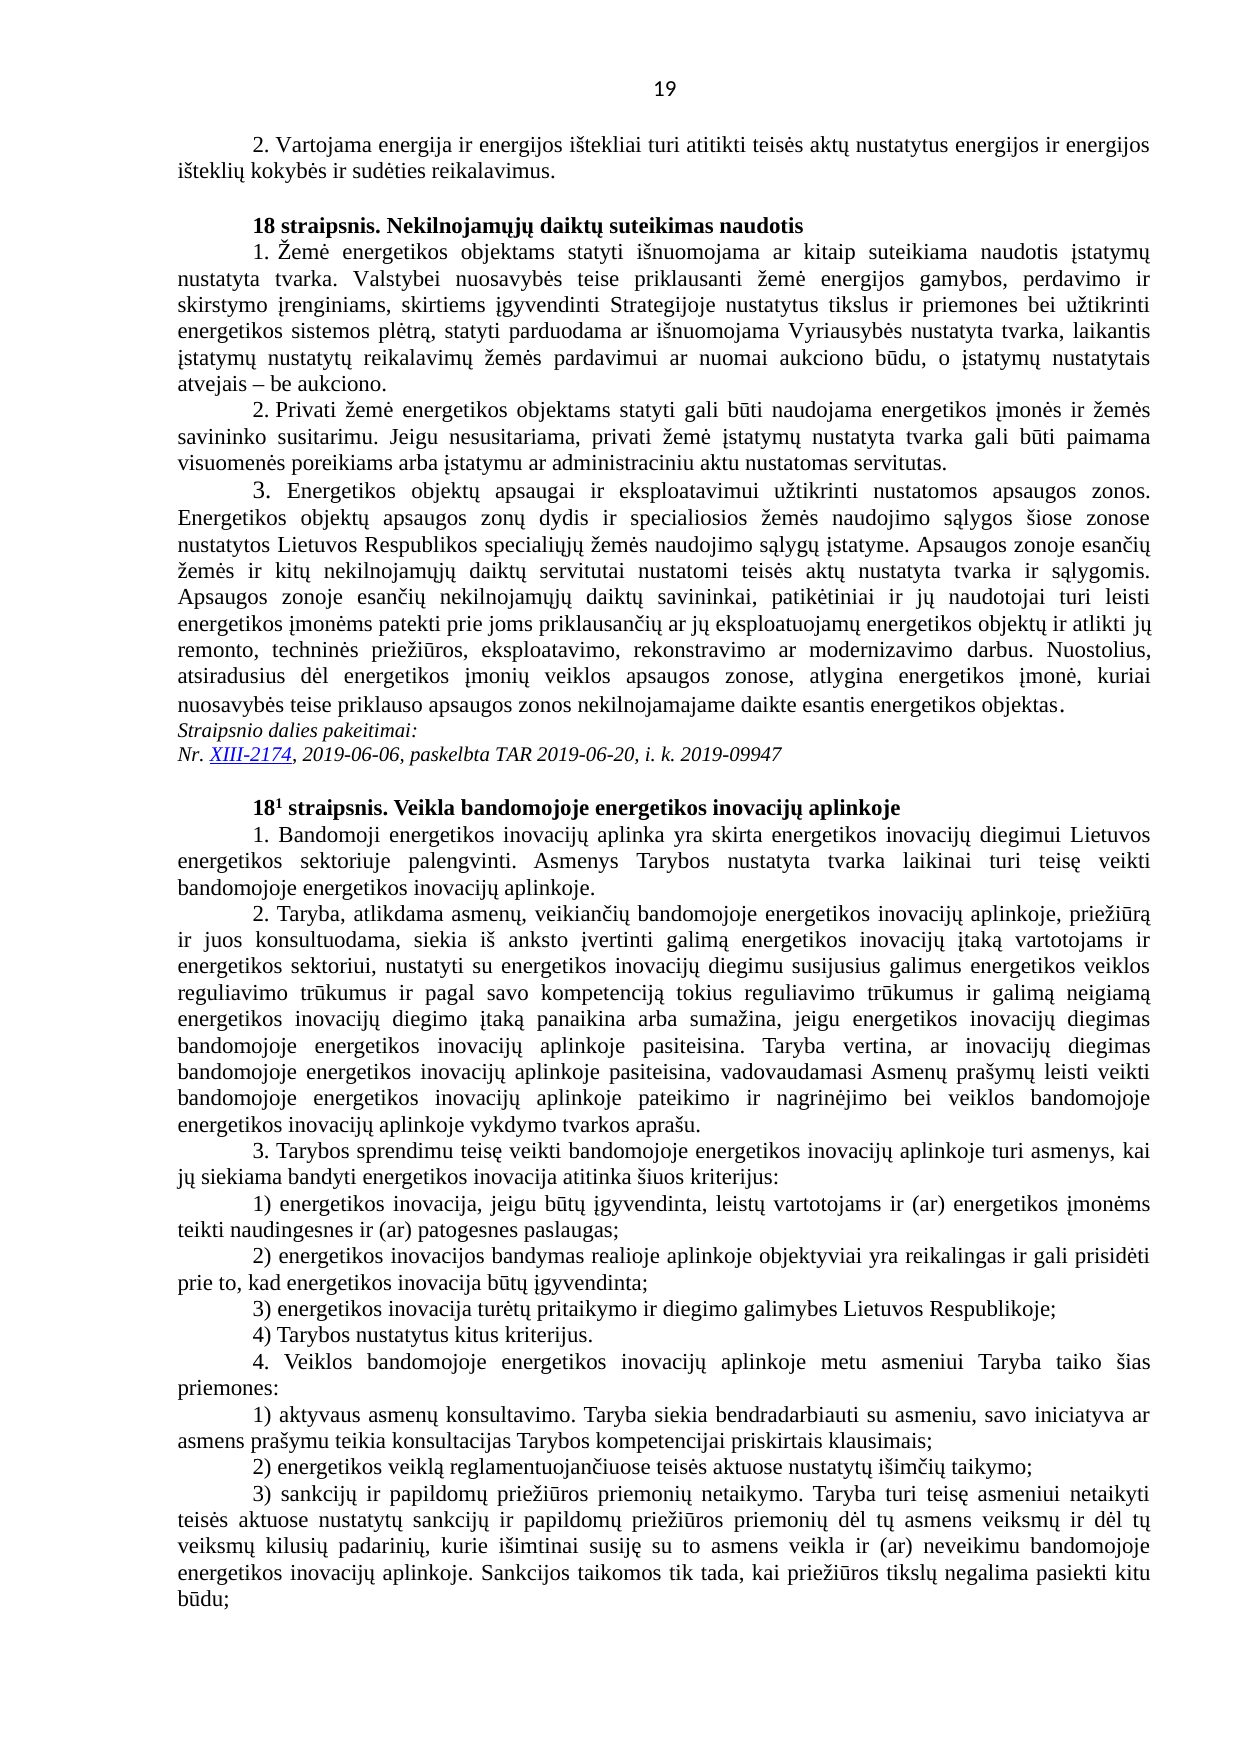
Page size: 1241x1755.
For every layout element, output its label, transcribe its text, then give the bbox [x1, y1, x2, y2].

text 18 straipsnis. Nekilnojamųjų daiktų suteikimas naudotis [177, 212, 1152, 238]
text 1. Žemė energetikos objektams statyti išnuomojama ar kitaip suteikiama naudotis įstatymų nustatyta tvarka. Valstybei nuosavybės teise priklausanti žemė energijos gamybos, perdavimo ir skirstymo įrenginiams, skirtiems įgyvendinti Strategijoje nustatytus tikslus ir priemones bei užtikrinti energetikos sistemos plėtrą, statyti parduodama ar išnuomojama Vyriausybės nustatyta tvarka, laikantis įstatymų nustatytų reikalavimų žemės pardavimui ar nuomai aukciono būdu, o įstatymų nustatytais atvejais – be aukciono. [177, 238, 1152, 397]
text 181 straipsnis. Veikla bandomojoje energetikos inovacijų aplinkoje [177, 794, 1152, 821]
text 4) Tarybos nustatytus kitus kriterijus. [177, 1322, 1152, 1348]
text 3. Energetikos objektų apsaugai ir eksploatavimui užtikrinti nustatomos apsaugos zonos. Energetikos objektų apsaugos zonų dydis ir specialiosios žemės naudojimo sąlygos šiose zonose nustatytos Lietuvos Respublikos specialiųjų žemės naudojimo sąlygų įstatyme. Apsaugos zonoje esančių žemės ir kitų nekilnojamųjų daiktų servitutai nustatomi teisės aktų nustatyta tvarka ir sąlygomis. Apsaugos zonoje esančių nekilnojamųjų daiktų savininkai, patikėtiniai ir jų naudotojai turi leisti energetikos įmonėms patekti prie joms priklausančių ar jų eksploatuojamų energetikos objektų ir atlikti jų remonto, techninės priežiūros, eksploatavimo, rekonstravimo ar modernizavimo darbus. Nuostolius, atsiradusius dėl energetikos įmonių veiklos apsaugos zonose, atlygina energetikos įmonė, kuriai nuosavybės teise priklauso apsaugos zonos nekilnojamajame daikte esantis energetikos objektas. [177, 476, 1152, 718]
text 4. Veiklos bandomojoje energetikos inovacijų aplinkoje metu asmeniui Taryba taiko šias priemones: [177, 1348, 1152, 1401]
text Nr. XIII-2174, 2019-06-06, paskelbta TAR 2019-06-20, i. k. 2019-09947 [177, 742, 1152, 766]
text 3. Tarybos sprendimu teisę veikti bandomojoje energetikos inovacijų aplinkoje turi asmenys, kai jų siekiama bandyti energetikos inovacija atitinka šiuos kriterijus: [177, 1137, 1152, 1190]
text 3) sankcijų ir papildomų priežiūros priemonių netaikymo. Taryba turi teisę asmeniui netaikyti teisės aktuose nustatytų sankcijų ir papildomų priežiūros priemonių dėl tų asmens veiksmų ir dėl tų veiksmų kilusių padarinių, kurie išimtinai susiję su to asmens veikla ir (ar) neveikimu bandomojoje energetikos inovacijų aplinkoje. Sankcijos taikomos tik tada, kai priežiūros tikslų negalima pasiekti kitu būdu; [177, 1480, 1152, 1611]
text 2. Privati žemė energetikos objektams statyti gali būti naudojama energetikos įmonės ir žemės savininko susitarimu. Jeigu nesusitariama, privati žemė įstatymų nustatyta tvarka gali būti paimama visuomenės poreikiams arba įstatymu ar administraciniu aktu nustatomas servitutas. [177, 397, 1152, 476]
text 2) energetikos veiklą reglamentuojančiuose teisės aktuose nustatytų išimčių taikymo; [177, 1453, 1152, 1480]
text 2. Taryba, atlikdama asmenų, veikiančių bandomojoje energetikos inovacijų aplinkoje, priežiūrą ir juos konsultuodama, siekia iš anksto įvertinti galimą energetikos inovacijų įtaką vartotojams ir energetikos sektoriui, nustatyti su energetikos inovacijų diegimu susijusius galimus energetikos veiklos reguliavimo trūkumus ir pagal savo kompetenciją tokius reguliavimo trūkumus ir galimą neigiamą energetikos inovacijų diegimo įtaką panaikina arba sumažina, jeigu energetikos inovacijų diegimas bandomojoje energetikos inovacijų aplinkoje pasiteisina. Taryba vertina, ar inovacijų diegimas bandomojoje energetikos inovacijų aplinkoje pasiteisina, vadovaudamasi Asmenų prašymų leisti veikti bandomojoje energetikos inovacijų aplinkoje pateikimo ir nagrinėjimo bei veiklos bandomojoje energetikos inovacijų aplinkoje vykdymo tvarkos aprašu. [177, 900, 1152, 1137]
text Straipsnio dalies pakeitimai: [177, 718, 1152, 742]
text 2. Vartojama energija ir energijos ištekliai turi atitikti teisės aktų nustatytus energijos ir energijos išteklių kokybės ir sudėties reikalavimus. [177, 131, 1152, 183]
text 3) energetikos inovacija turėtų pritaikymo ir diegimo galimybes Lietuvos Respublikoje; [177, 1295, 1152, 1322]
text 1) energetikos inovacija, jeigu būtų įgyvendinta, leistų vartotojams ir (ar) energetikos įmonėms teikti naudingesnes ir (ar) patogesnes paslaugas; [177, 1190, 1152, 1242]
text 1) aktyvaus asmenų konsultavimo. Taryba siekia bendradarbiauti su asmeniu, savo iniciatyva ar asmens prašymu teikia konsultacijas Tarybos kompetencijai priskirtais klausimais; [177, 1401, 1152, 1453]
text 2) energetikos inovacijos bandymas realioje aplinkoje objektyviai yra reikalingas ir gali prisidėti prie to, kad energetikos inovacija būtų įgyvendinta; [177, 1242, 1152, 1295]
text 1. Bandomoji energetikos inovacijų aplinka yra skirta energetikos inovacijų diegimui Lietuvos energetikos sektoriuje palengvinti. Asmenys Tarybos nustatyta tvarka laikinai turi teisę veikti bandomojoje energetikos inovacijų aplinkoje. [177, 821, 1152, 900]
